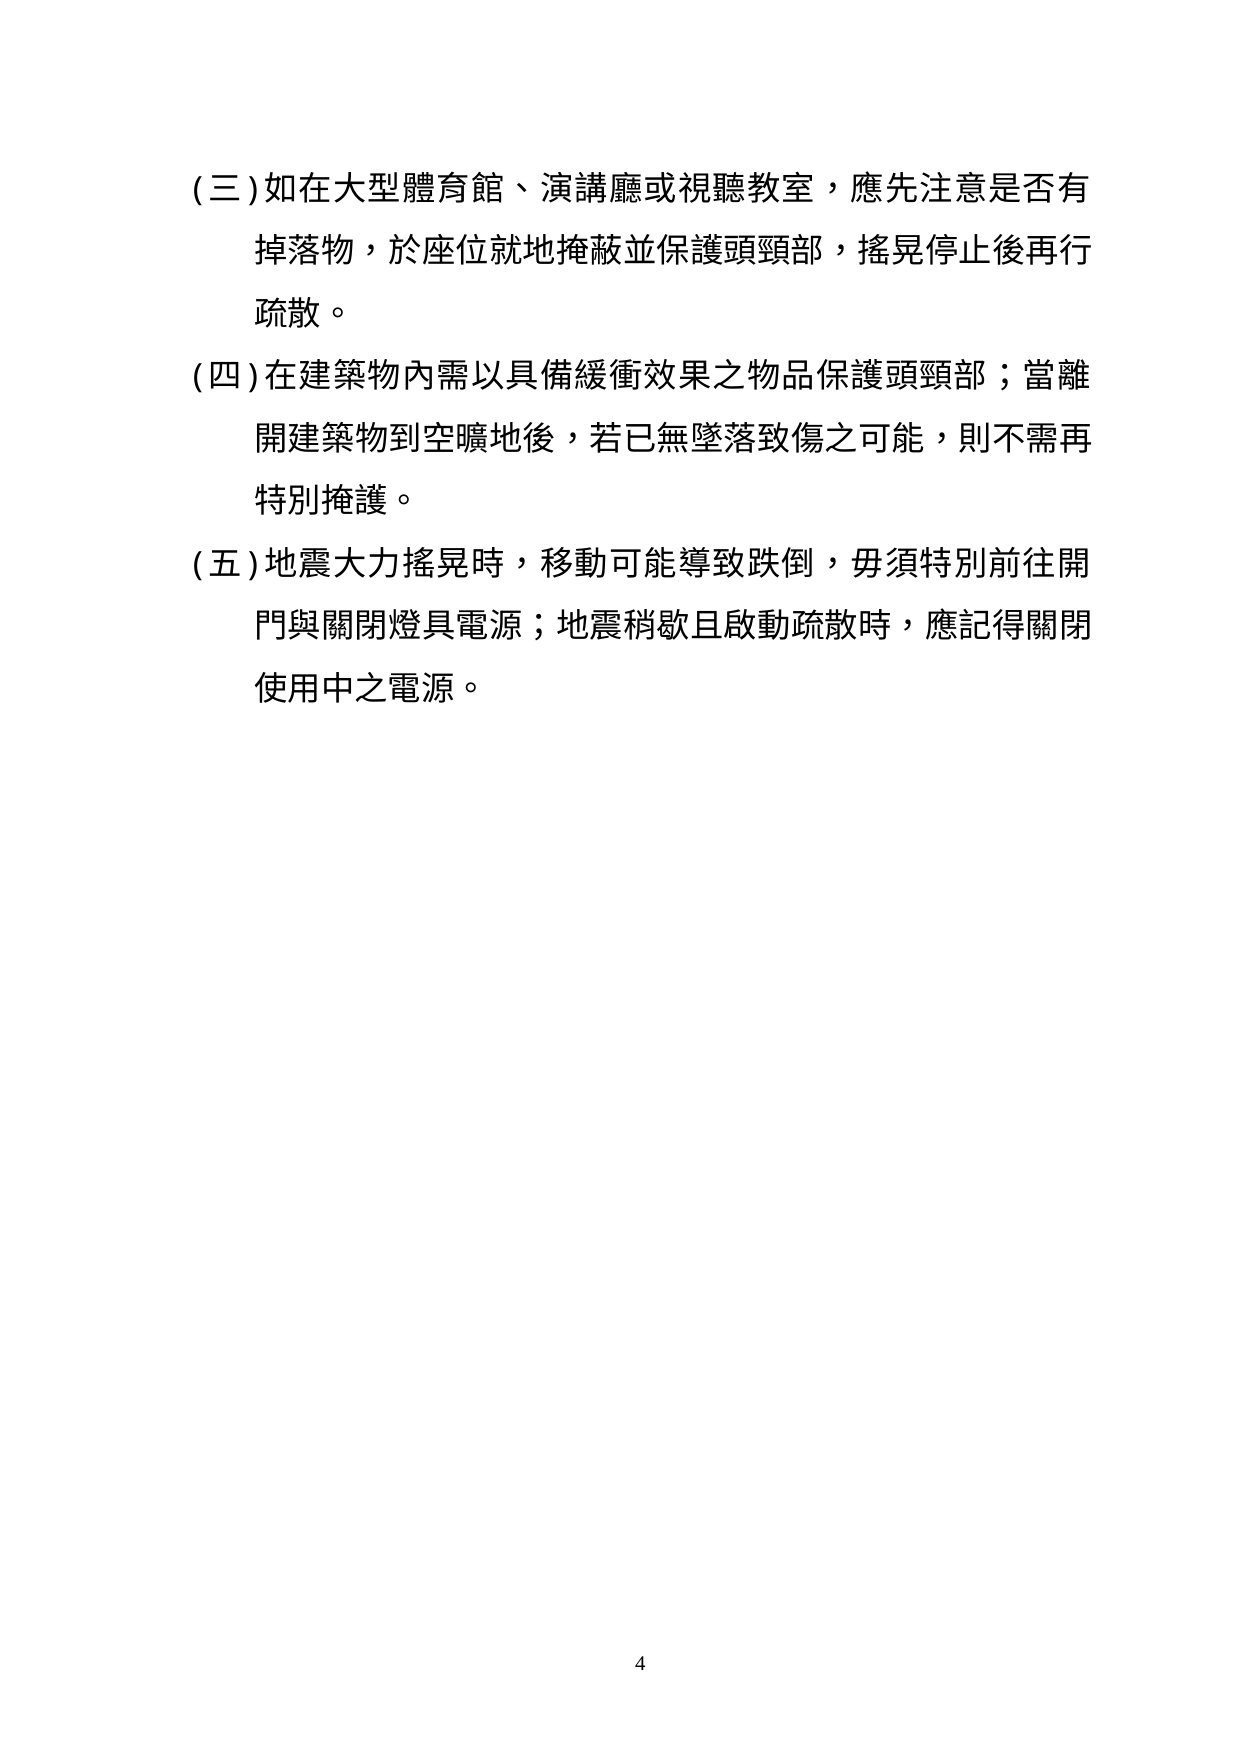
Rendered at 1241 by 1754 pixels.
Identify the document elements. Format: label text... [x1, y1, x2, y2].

text (三)如在大型體育館、演講廳或視聽教室，應先注意是否有掉落物，於座位就地掩蔽並保護頭頸部，搖晃停止後再行疏散。 [187, 144, 1093, 331]
text (五)地震大力搖晃時，移動可能導致跌倒，毋須特別前往開門與關閉燈具電源；地震稍歇且啟動疏散時，應記得關閉使用中之電源。 [187, 519, 1093, 706]
text (四)在建築物內需以具備緩衝效果之物品保護頭頸部；當離開建築物到空曠地後，若已無墜落致傷之可能，則不需再特別掩護。 [187, 331, 1093, 519]
